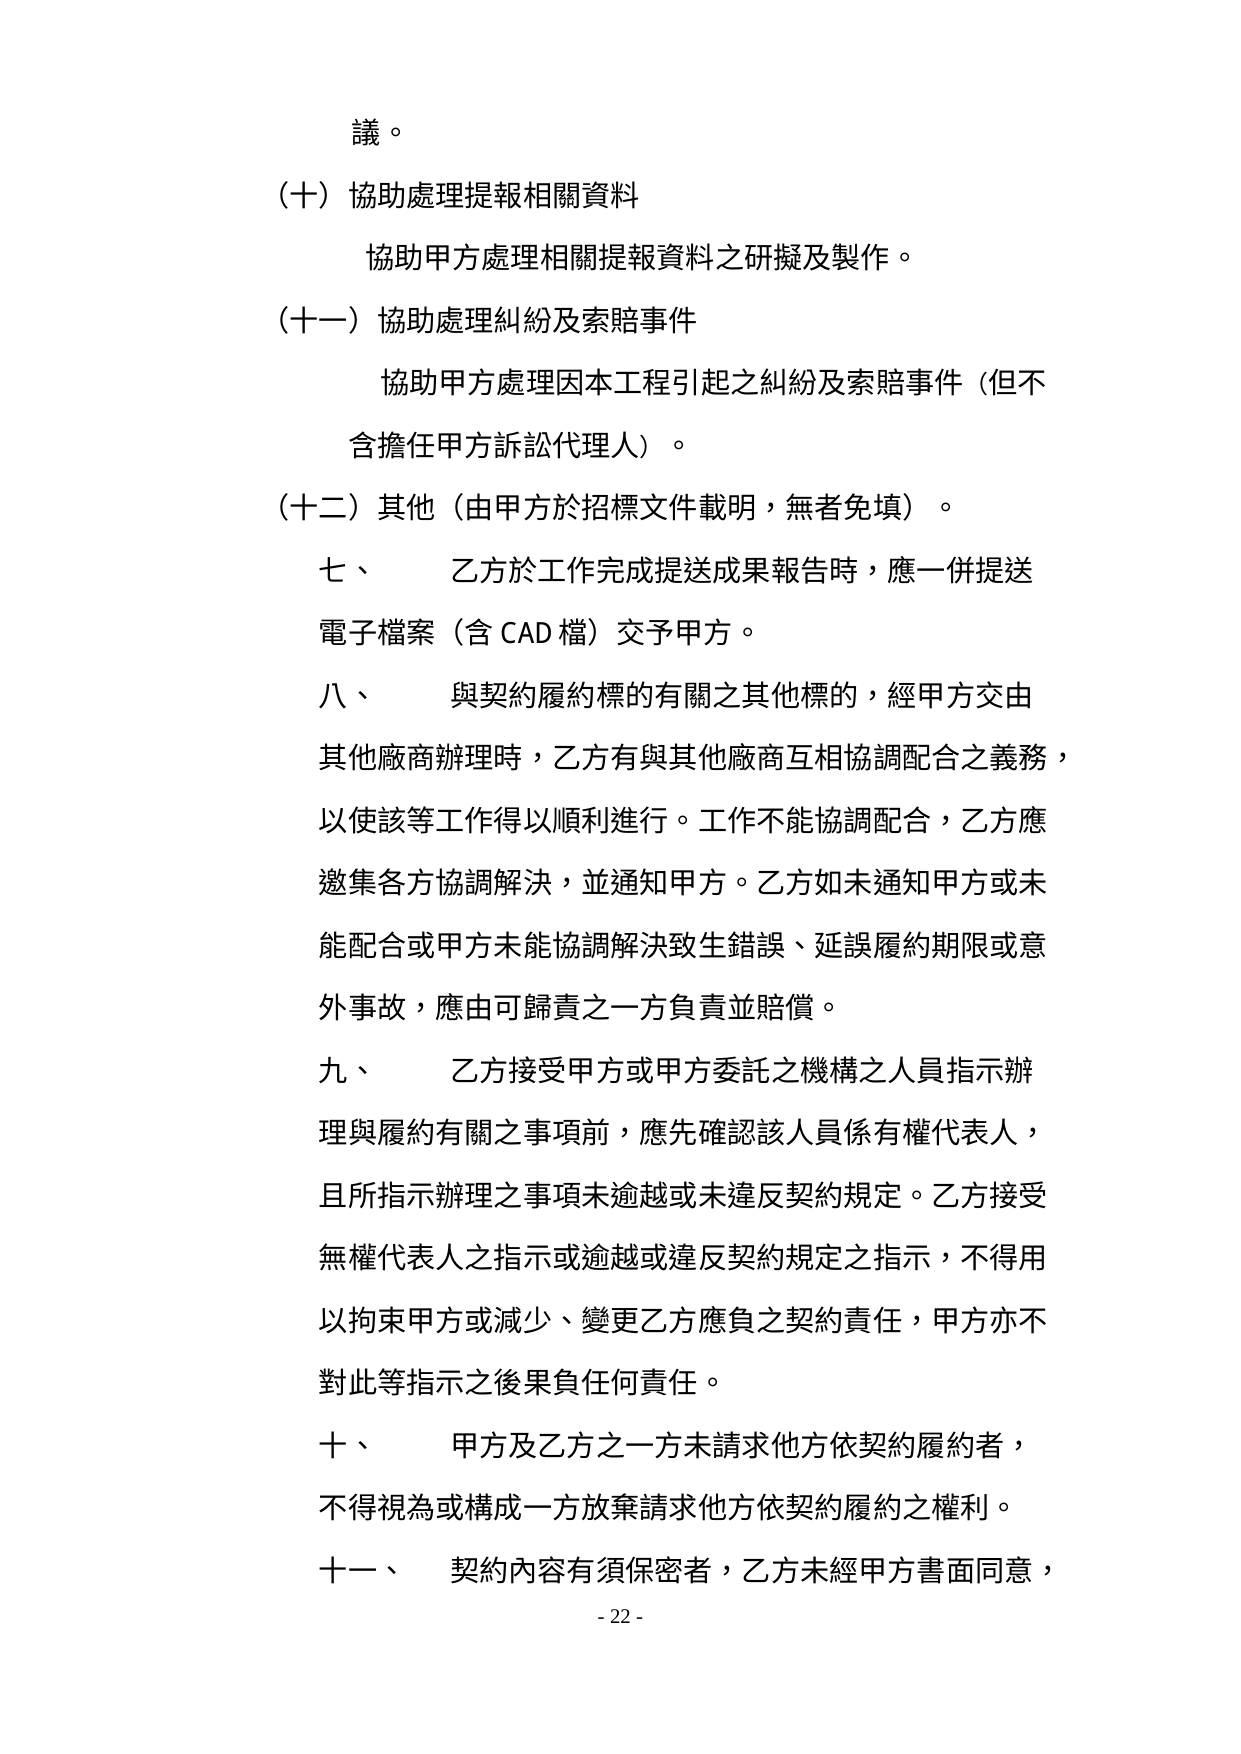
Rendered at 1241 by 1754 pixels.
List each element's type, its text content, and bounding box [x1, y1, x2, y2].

text 協助甲方處理因本工程引起之糾紛及索賠事件（但不含擔任甲方訴訟代理人）。 [187, 339, 1053, 464]
text （十）協助處理提報相關資料 [187, 152, 1053, 214]
list 乙方接受甲方或甲方委託之機構之人員指示辦理與履約有關之事項前，應先確認該人員係有權代表人，且所指示辦理之事項未逾越或未違反契約規定。乙方接受無權代表人之指示或逾越或違反契約規定之指示，不得用以拘束甲方或減少、變更乙方應負之契約責任，甲方亦不對此等指示之後果負任何責任。 [319, 1027, 1053, 1402]
text 協助甲方處理相關提報資料之研擬及製作。 [260, 214, 1053, 277]
list 與契約履約標的有關之其他標的，經甲方交由其他廠商辦理時，乙方有與其他廠商互相協調配合之義務，以使該等工作得以順利進行。工作不能協調配合，乙方應邀集各方協調解決，並通知甲方。乙方如未通知甲方或未能配合或甲方未能協調解決致生錯誤、延誤履約期限或意外事故，應由可歸責之一方負責並賠償。 [319, 652, 1053, 1027]
list 乙方於工作完成提送成果報告時，應一併提送電子檔案（含CAD檔）交予甲方。 [319, 527, 1053, 652]
text 議。 [260, 89, 1053, 152]
list 甲方及乙方之一方未請求他方依契約履約者，不得視為或構成一方放棄請求他方依契約履約之權利。 [319, 1402, 1053, 1527]
text （十二）其他（由甲方於招標文件載明，無者免填）。 [187, 464, 1053, 527]
list 契約內容有須保密者，乙方未經甲方書面同意，不得將契約內容洩漏予與履約無關之第三人。 [319, 1527, 1053, 1589]
text （十一）協助處理糾紛及索賠事件 [187, 277, 1053, 339]
